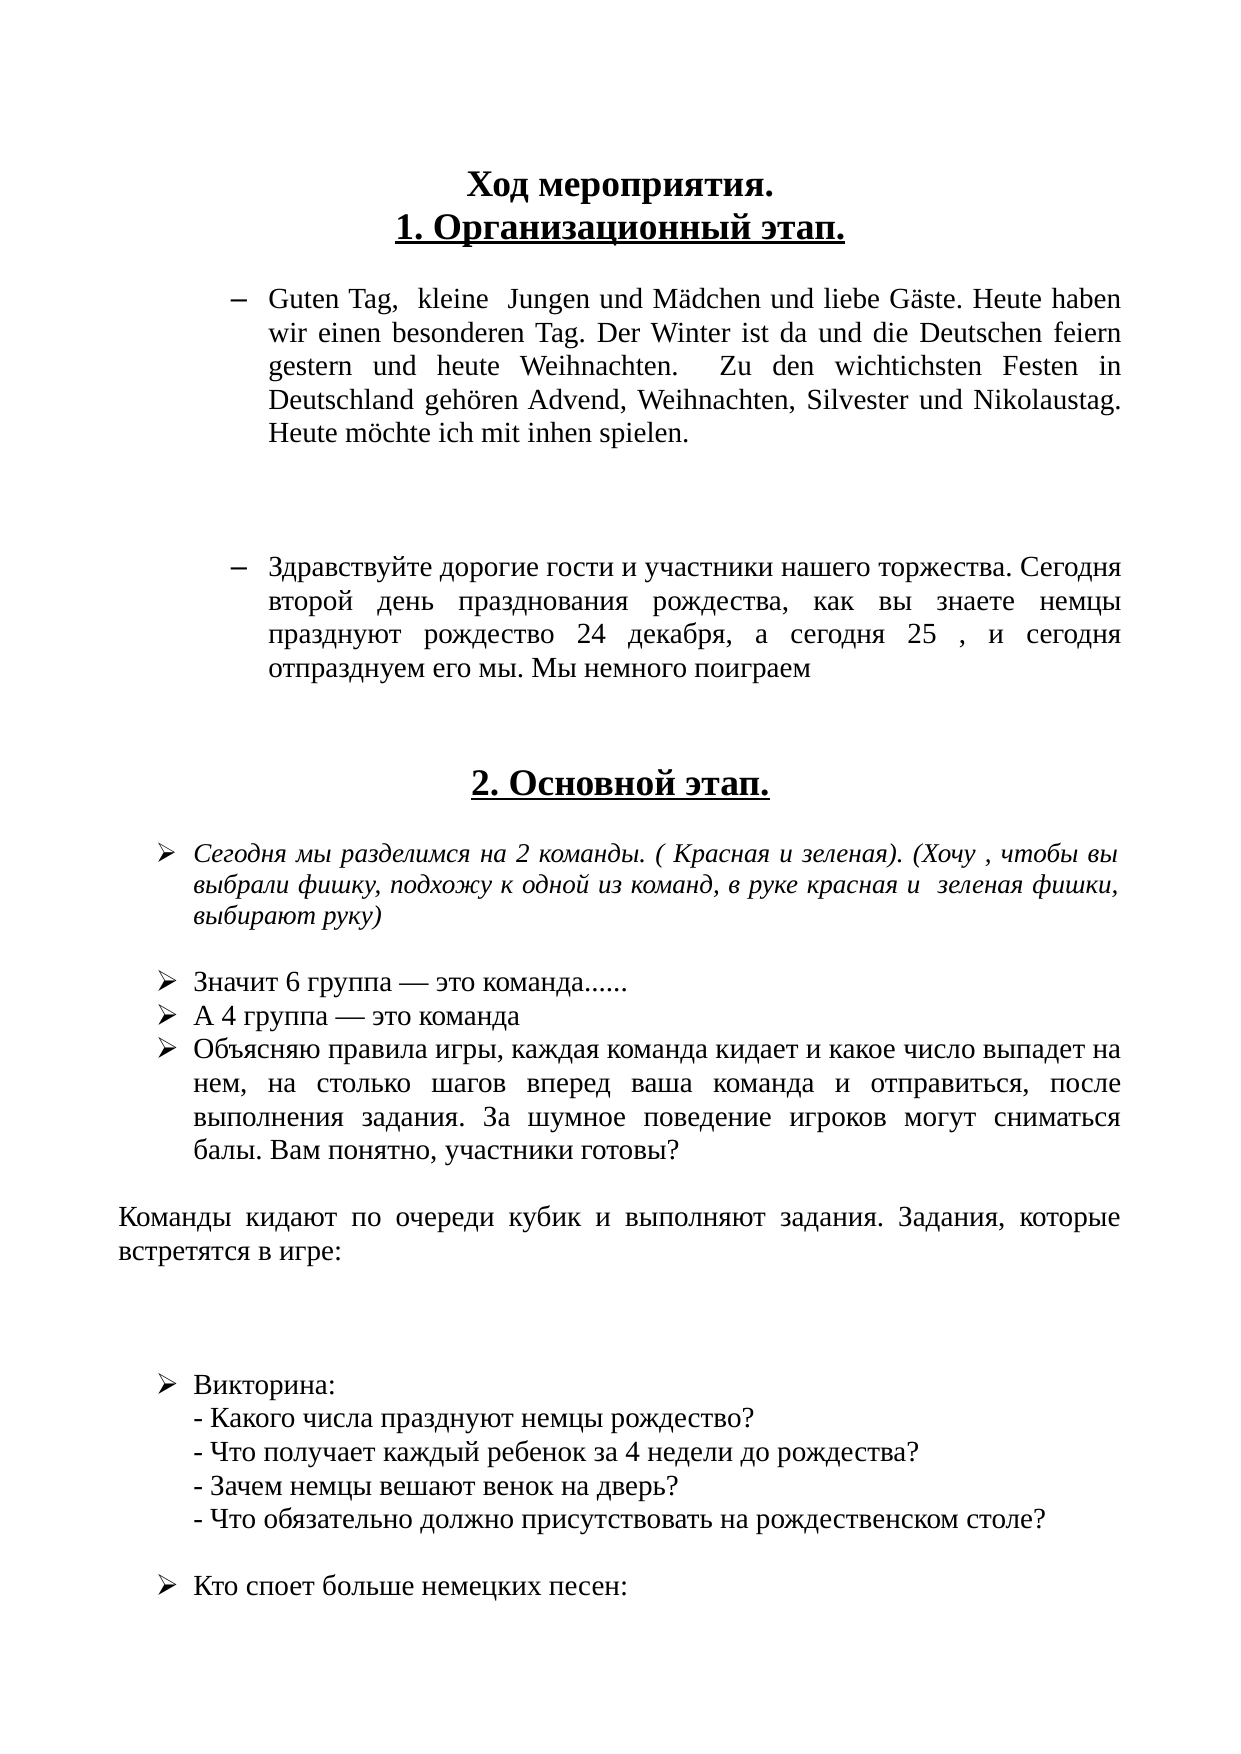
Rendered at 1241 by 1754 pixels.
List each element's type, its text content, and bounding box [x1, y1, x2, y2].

list Значит 6 группа — это команда...... [156, 964, 1122, 998]
list Guten Tag, kleine Jungen und Mädchen und liebe Gäste. Heute haben wir einen besonderen Tag. Der Winter ist da und die Deutschen feiern gestern und heute Weihnachten. Zu den wichtichsten Festen in Deutschland gehören Advend, Weihnachten, Silvester und Nikolaustag. Heute möchte ich mit inhen spielen. [231, 281, 1122, 449]
text 2. Основной этап. [118, 760, 1122, 803]
list Сегодня мы разделимся на 2 команды. ( Красная и зеленая). (Хочу , чтобы вы выбрали фишку, подхожу к одной из команд, в руке красная и зеленая фишки, выбирают руку) [156, 837, 1122, 931]
list - Какого числа празднуют немцы рождество? [156, 1401, 1122, 1434]
list Викторина: [156, 1367, 1122, 1401]
list Кто споет больше немецких песен: [156, 1568, 1122, 1602]
list - Зачем немцы вешают венок на дверь? [156, 1468, 1122, 1501]
text Ход мероприятия. [118, 161, 1122, 204]
list Объясняю правила игры, каждая команда кидает и какое число выпадет на нем, на столько шагов вперед ваша команда и отправиться, после выполнения задания. За шумное поведение игроков могут сниматься балы. Вам понятно, участники готовы? [156, 1031, 1122, 1166]
list А 4 группа — это команда [156, 998, 1122, 1031]
text 1. Организационный этап. [118, 204, 1122, 247]
list Здравствуйте дорогие гости и участники нашего торжества. Сегодня второй день празднования рождества, как вы знаете немцы празднуют рождество 24 декабря, а сегодня 25 , и сегодня отпразднуем его мы. Мы немного поиграем [231, 549, 1122, 684]
list - Что получает каждый ребенок за 4 недели до рождества? [156, 1434, 1122, 1468]
list - Что обязательно должно присутствовать на рождественском столе? [156, 1501, 1122, 1535]
text Команды кидают по очереди кубик и выполняют задания. Задания, которые встретятся в игре: [118, 1199, 1122, 1266]
